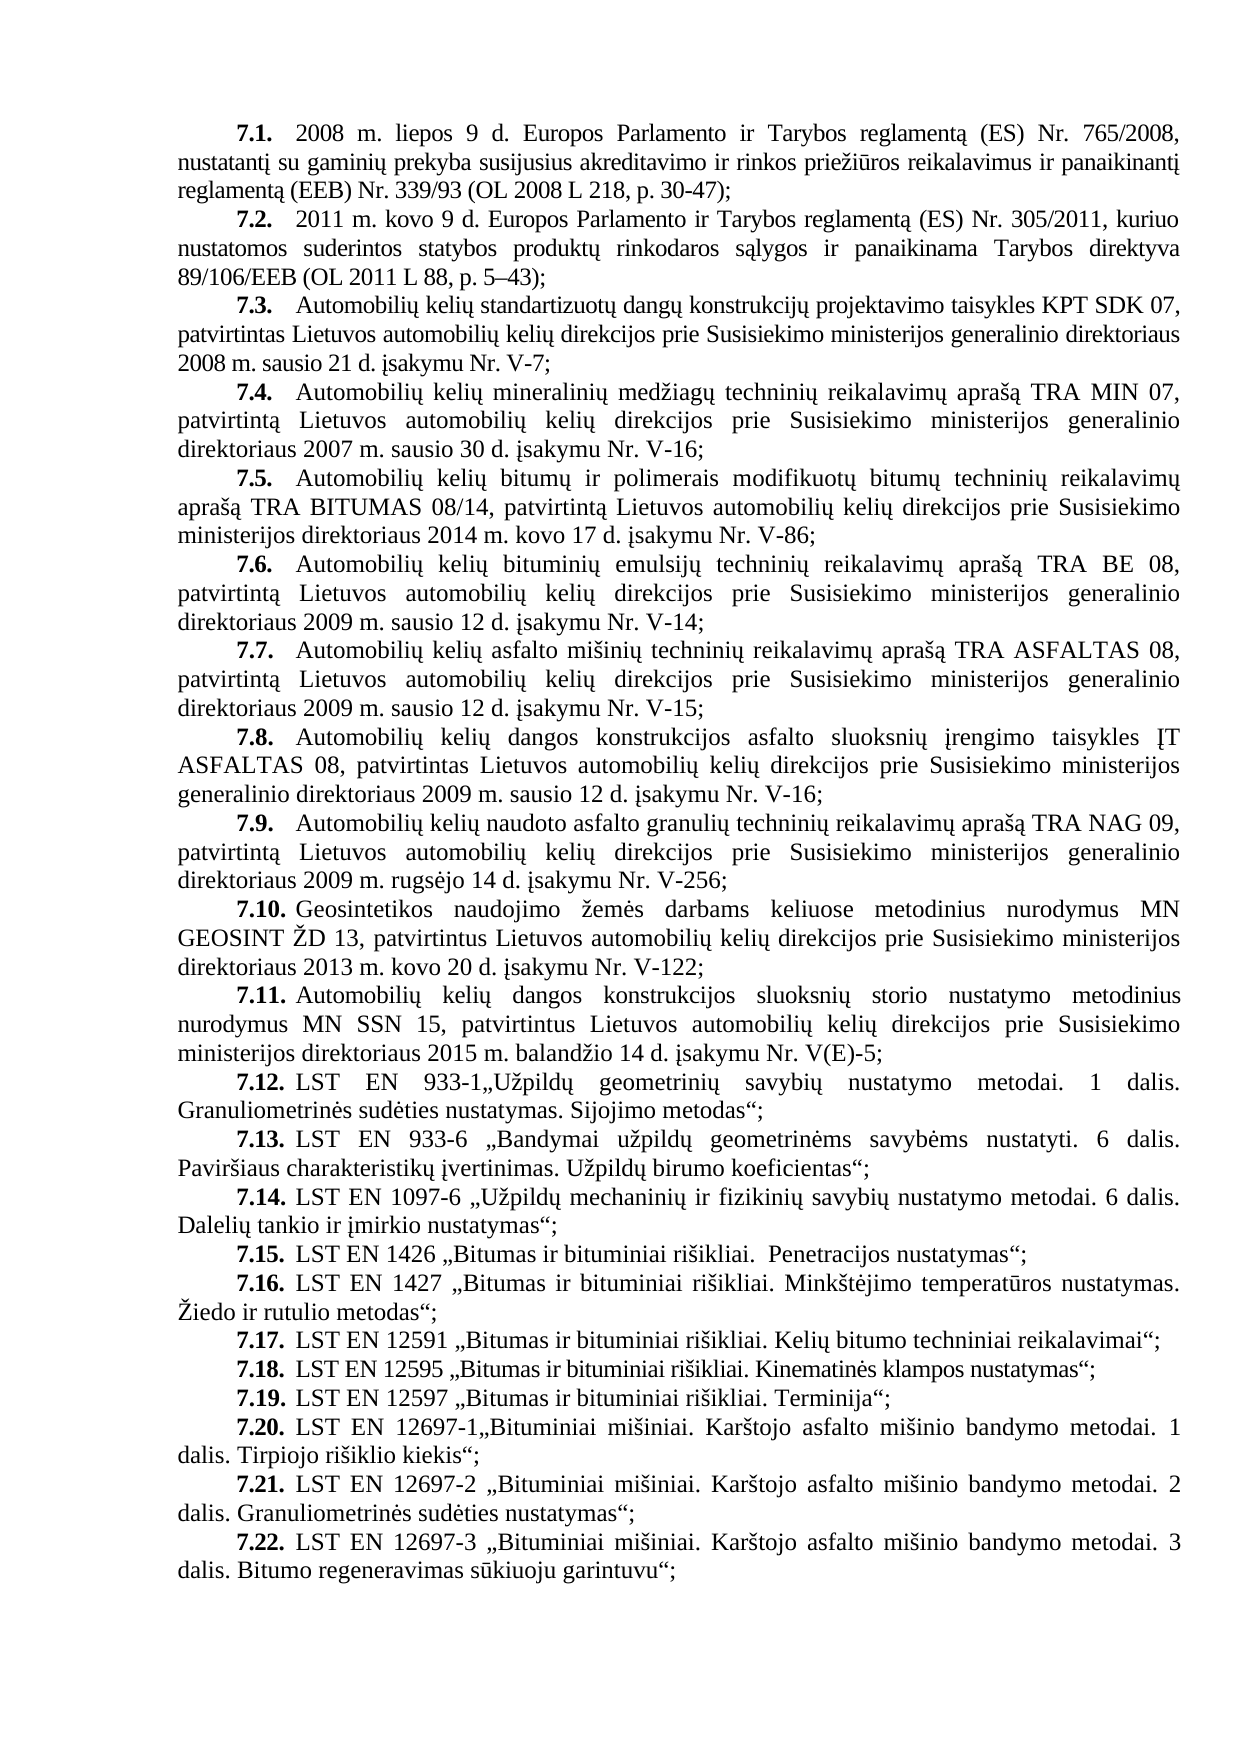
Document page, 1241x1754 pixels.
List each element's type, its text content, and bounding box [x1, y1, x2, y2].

text 7.12. LST EN 933-1„Užpildų geometrinių savybių nustatymo metodai. 1 dalis. Granuliometrinės sudėties nustatymas. Sijojimo metodas“; [177, 1067, 1181, 1124]
text 7.18. LST EN 12595 „Bitumas ir bituminiai rišikliai. Kinematinės klampos nustatymas“; [177, 1354, 1181, 1383]
text 7.10. Geosintetikos naudojimo žemės darbams keliuose metodinius nurodymus MN GEOSINT ŽD 13, patvirtintus Lietuvos automobilių kelių direkcijos prie Susisiekimo ministerijos direktoriaus 2013 m. kovo 20 d. įsakymu Nr. V-122; [177, 894, 1181, 981]
text 7.16. LST EN 1427 „Bitumas ir bituminiai rišikliai. Minkštėjimo temperatūros nustatymas. Žiedo ir rutulio metodas“; [177, 1268, 1181, 1326]
text 7.19. LST EN 12597 „Bitumas ir bituminiai rišikliai. Terminija“; [177, 1383, 1181, 1412]
text 7.2. 2011 m. kovo 9 d. Europos Parlamento ir Tarybos reglamentą (ES) Nr. 305/2011, kuriuo nustatomos suderintos statybos produktų rinkodaros sąlygos ir panaikinama Tarybos direktyva 89/106/EEB (OL 2011 L 88, p. 5–43); [177, 204, 1181, 291]
text 7.8. Automobilių kelių dangos konstrukcijos asfalto sluoksnių įrengimo taisykles ĮT ASFALTAS 08, patvirtintas Lietuvos automobilių kelių direkcijos prie Susisiekimo ministerijos generalinio direktoriaus 2009 m. sausio 12 d. įsakymu Nr. V-16; [177, 722, 1181, 808]
text 7.4. Automobilių kelių mineralinių medžiagų techninių reikalavimų aprašą TRA MIN 07, patvirtintą Lietuvos automobilių kelių direkcijos prie Susisiekimo ministerijos generalinio direktoriaus 2007 m. sausio 30 d. įsakymu Nr. V-16; [177, 377, 1181, 463]
text 7.14. LST EN 1097-6 „Užpildų mechaninių ir fizikinių savybių nustatymo metodai. 6 dalis. Dalelių tankio ir įmirkio nustatymas“; [177, 1182, 1181, 1239]
text 7.17. LST EN 12591 „Bitumas ir bituminiai rišikliai. Kelių bitumo techniniai reikalavimai“; [177, 1326, 1181, 1354]
text 7.11. Automobilių kelių dangos konstrukcijos sluoksnių storio nustatymo metodinius nurodymus MN SSN 15, patvirtintus Lietuvos automobilių kelių direkcijos prie Susisiekimo ministerijos direktoriaus 2015 m. balandžio 14 d. įsakymu Nr. V(E)-5; [177, 981, 1181, 1067]
text 7.20. LST EN 12697-1„Bituminiai mišiniai. Karštojo asfalto mišinio bandymo metodai. 1 dalis. Tirpiojo rišiklio kiekis“; [177, 1412, 1181, 1469]
text 7.3. Automobilių kelių standartizuotų dangų konstrukcijų projektavimo taisykles KPT SDK 07, patvirtintas Lietuvos automobilių kelių direkcijos prie Susisiekimo ministerijos generalinio direktoriaus 2008 m. sausio 21 d. įsakymu Nr. V-7; [177, 291, 1181, 377]
text 7.5. Automobilių kelių bitumų ir polimerais modifikuotų bitumų techninių reikalavimų aprašą TRA BITUMAS 08/14, patvirtintą Lietuvos automobilių kelių direkcijos prie Susisiekimo ministerijos direktoriaus 2014 m. kovo 17 d. įsakymu Nr. V-86; [177, 463, 1181, 549]
text 7.13. LST EN 933-6 „Bandymai užpildų geometrinėms savybėms nustatyti. 6 dalis. Paviršiaus charakteristikų įvertinimas. Užpildų birumo koeficientas“; [177, 1124, 1181, 1182]
text 7.7. Automobilių kelių asfalto mišinių techninių reikalavimų aprašą TRA ASFALTAS 08, patvirtintą Lietuvos automobilių kelių direkcijos prie Susisiekimo ministerijos generalinio direktoriaus 2009 m. sausio 12 d. įsakymu Nr. V-15; [177, 636, 1181, 722]
text 7.21. LST EN 12697-2 „Bituminiai mišiniai. Karštojo asfalto mišinio bandymo metodai. 2 dalis. Granuliometrinės sudėties nustatymas“; [177, 1469, 1181, 1527]
text 7.6. Automobilių kelių bituminių emulsijų techninių reikalavimų aprašą TRA BE 08, patvirtintą Lietuvos automobilių kelių direkcijos prie Susisiekimo ministerijos generalinio direktoriaus 2009 m. sausio 12 d. įsakymu Nr. V-14; [177, 549, 1181, 636]
text 7.1. 2008 m. liepos 9 d. Europos Parlamento ir Tarybos reglamentą (ES) Nr. 765/2008, nustatantį su gaminių prekyba susijusius akreditavimo ir rinkos priežiūros reikalavimus ir panaikinantį reglamentą (EEB) Nr. 339/93 (OL 2008 L 218, p. 30-47); [177, 118, 1181, 204]
text 7.9. Automobilių kelių naudoto asfalto granulių techninių reikalavimų aprašą TRA NAG 09, patvirtintą Lietuvos automobilių kelių direkcijos prie Susisiekimo ministerijos generalinio direktoriaus 2009 m. rugsėjo 14 d. įsakymu Nr. V-256; [177, 808, 1181, 894]
text 7.22. LST EN 12697-3 „Bituminiai mišiniai. Karštojo asfalto mišinio bandymo metodai. 3 dalis. Bitumo regeneravimas sūkiuoju garintuvu“; [177, 1527, 1181, 1584]
text 7.15. LST EN 1426 „Bitumas ir bituminiai rišikliai. Penetracijos nustatymas“; [177, 1239, 1181, 1268]
